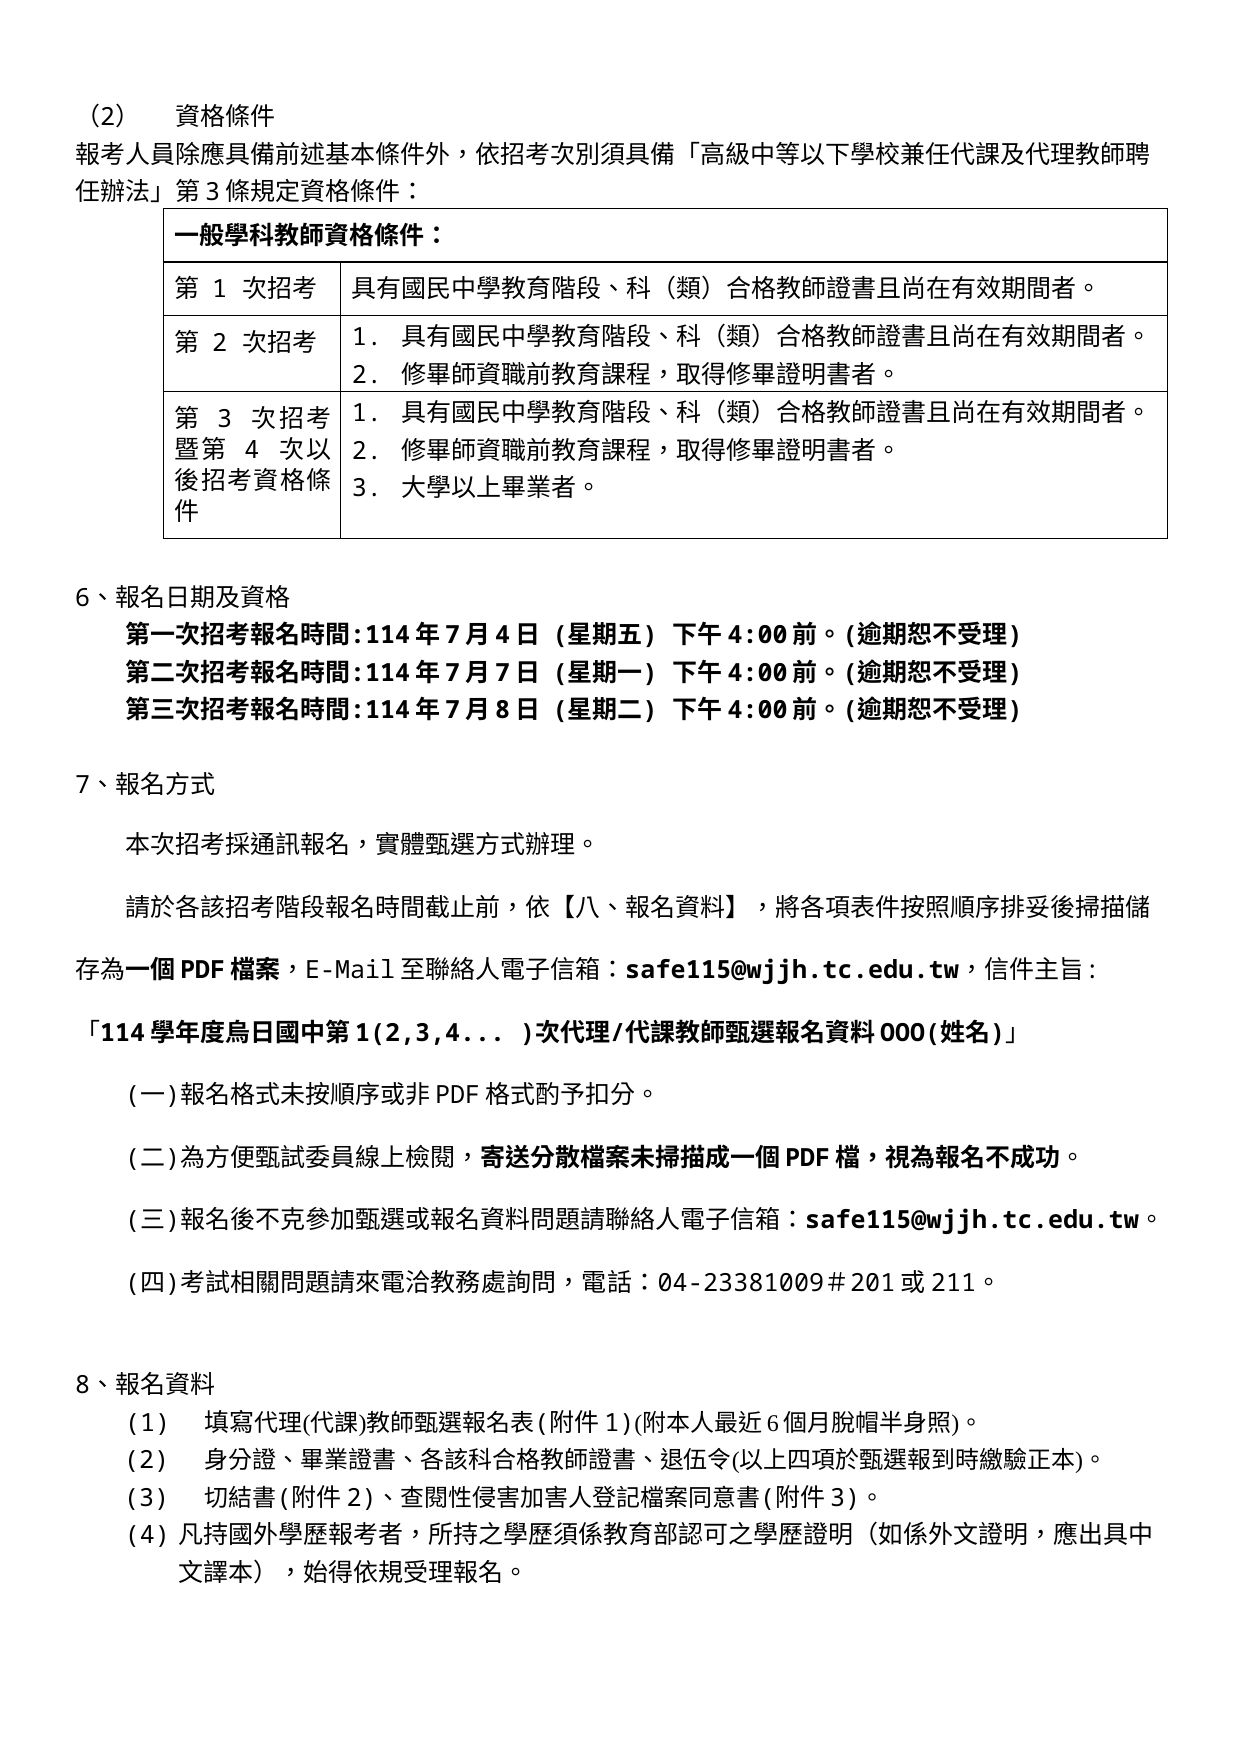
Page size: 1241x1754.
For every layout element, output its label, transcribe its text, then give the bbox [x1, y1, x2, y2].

table_cell 具有國民中學教育階段、科（類）合格教師證書且尚在有效期間者。 [341, 263, 1167, 314]
list 切結書(附件2)、查閱性侵害加害人登記檔案同意書(附件3)。 [104, 1476, 1165, 1513]
text 請於各該招考階段報名時間截止前，依【八、報名資料】，將各項表件按照順序排妥後掃描儲存為一個PDF檔案，E-Mail至聯絡人電子信箱：safe115@wjjh.tc.edu.tw，信件主旨:「114學年度烏日國中第1(2,3,4... )次代理/代課教師甄選報名資料OOO(姓名)」 [75, 863, 1165, 1051]
table_cell 第 1 次招考 [164, 263, 340, 314]
table_cell 具有國民中學教育階段、科（類）合格教師證書且尚在有效期間者。 修畢師資職前教育課程，取得修畢證明書者。 [341, 316, 1167, 391]
list 報名資料 [75, 1363, 1165, 1401]
text (二)為方便甄試委員線上檢閱，寄送分散檔案未掃描成一個PDF檔，視為報名不成功。 [75, 1113, 1165, 1176]
list 身分證、畢業證書、各該科合格教師證書、退伍令(以上四項於甄選報到時繳驗正本)。 [104, 1438, 1165, 1476]
list 第三次招考報名時間:114年7月8日 (星期二) 下午4:00前。(逾期恕不受理) [75, 688, 1165, 726]
table_cell 第 3 次招考暨第 4 次以後招考資格條件 [164, 392, 340, 537]
list 第二次招考報名時間:114年7月7日 (星期一) 下午4:00前。(逾期恕不受理) [75, 651, 1165, 688]
list 報名方式 [75, 763, 1165, 801]
list 報名日期及資格 [75, 576, 1165, 613]
table_cell 第 2 次招考 [164, 316, 340, 391]
text (三)報名後不克參加甄選或報名資料問題請聯絡人電子信箱：safe115@wjjh.tc.edu.tw。 [75, 1176, 1165, 1238]
list 報考人員除應具備前述基本條件外，依招考次別須具備「高級中等以下學校兼任代課及代理教師聘任辦法」第3條規定資格條件： [45, 133, 1168, 208]
text (四)考試相關問題請來電洽教務處詢問，電話：04-23381009＃201或211。 [75, 1238, 1165, 1301]
table_header 一般學科教師資格條件： [164, 209, 1167, 261]
table_cell 具有國民中學教育階段、科（類）合格教師證書且尚在有效期間者。 修畢師資職前教育課程，取得修畢證明書者。 大學以上畢業者。 [341, 392, 1167, 537]
list 填寫代理(代課)教師甄選報名表(附件1)(附本人最近6個月脫帽半身照)。 [104, 1401, 1165, 1438]
list 資格條件 [75, 96, 1168, 133]
list 第一次招考報名時間:114年7月4日 (星期五) 下午4:00前。(逾期恕不受理) [75, 613, 1165, 651]
text (一)報名格式未按順序或非PDF格式酌予扣分。 [75, 1051, 1165, 1113]
text 本次招考採通訊報名，實體甄選方式辦理。 [75, 801, 1165, 863]
list 凡持國外學歷報考者，所持之學歷須係教育部認可之學歷證明（如係外文證明，應出具中文譯本），始得依規受理報名。 [124, 1513, 1165, 1588]
